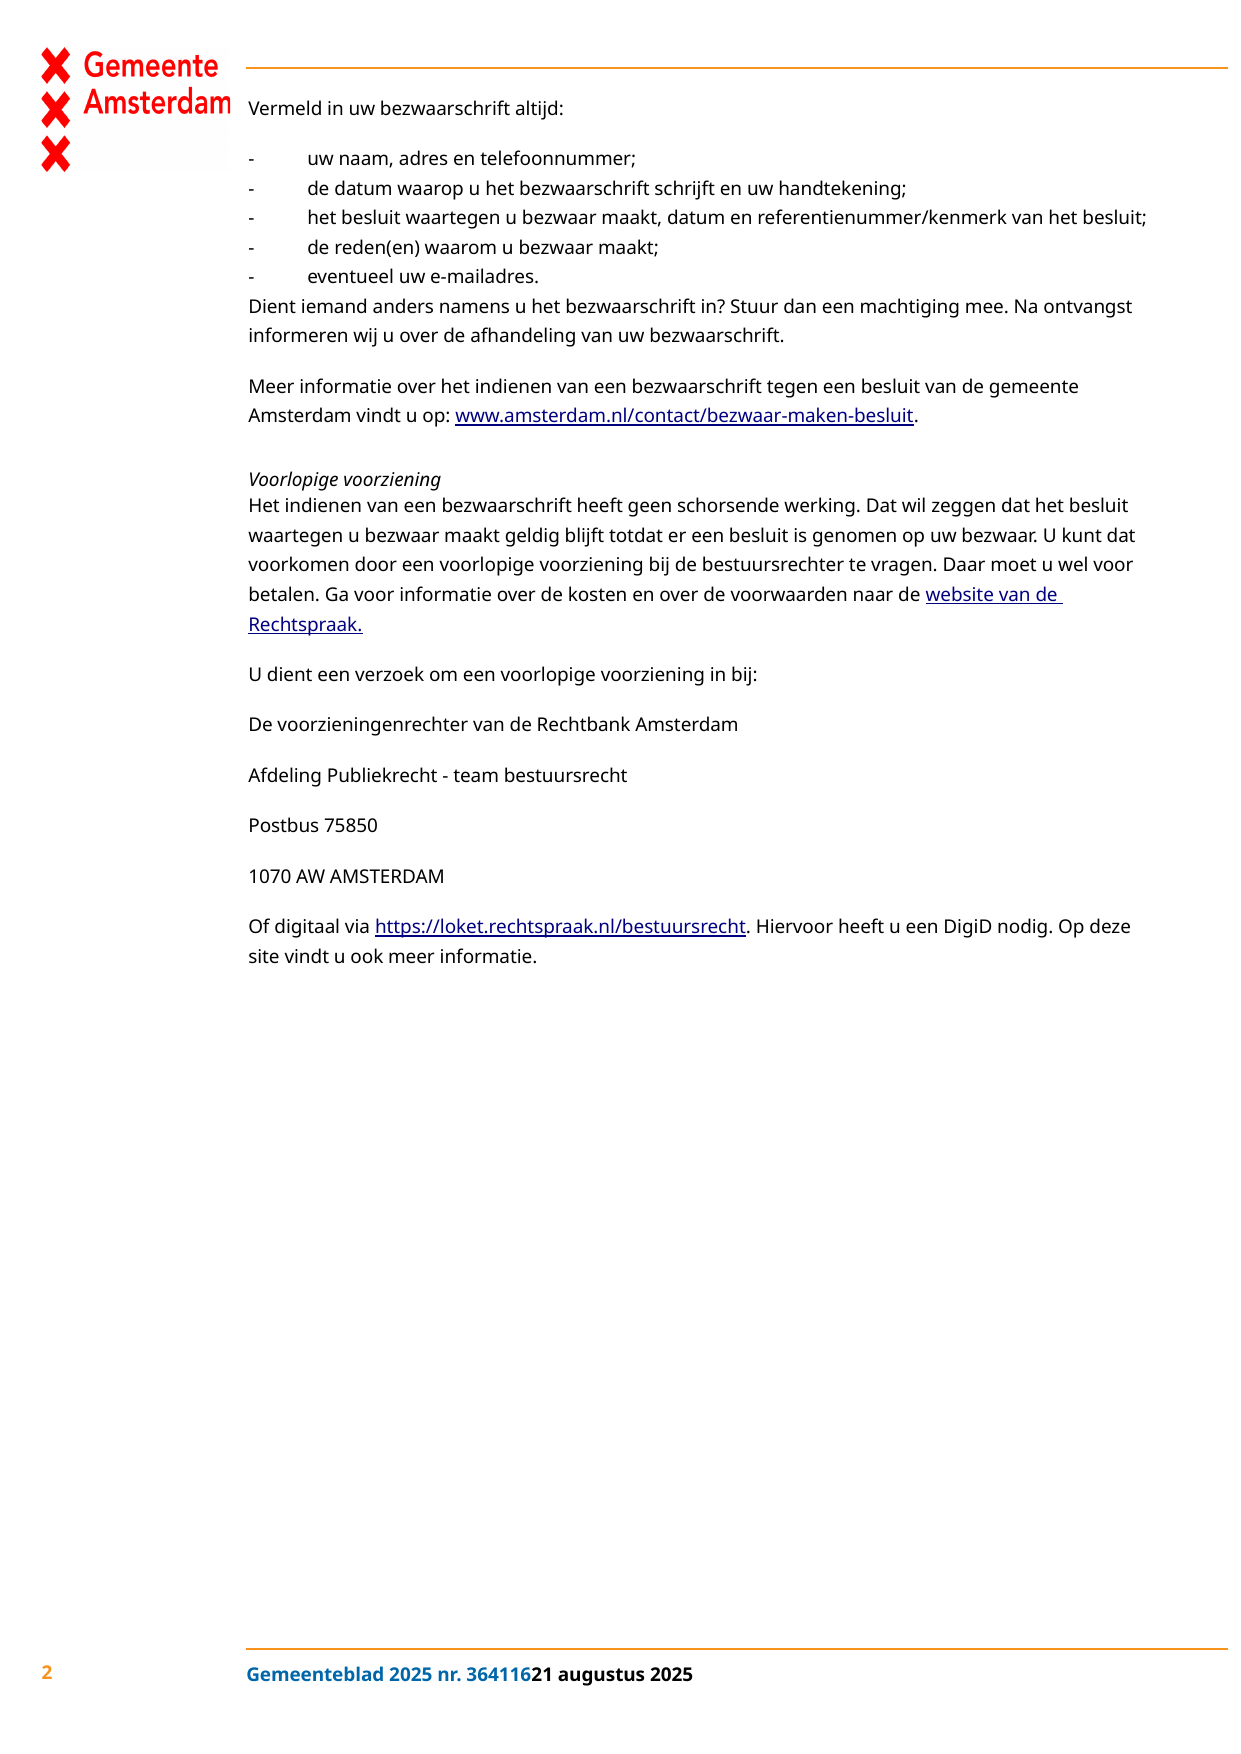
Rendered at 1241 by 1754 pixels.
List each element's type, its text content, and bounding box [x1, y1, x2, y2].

text Voorlopige voorziening [248, 467, 1152, 492]
text U dient een verzoek om een voorlopige voorziening in bij: [248, 661, 1152, 687]
text Of digitaal via https://loket.rechtspraak.nl/bestuursrecht. Hiervoor heeft u een DigiD nodig. Op deze site vindt u ook meer informatie. [248, 913, 1152, 968]
text 1070 AW AMSTERDAM [248, 863, 1152, 888]
text De voorzieningenrechter van de Rechtbank Amsterdam [248, 712, 1152, 737]
text Afdeling Publiekrecht - team bestuursrecht [248, 762, 1152, 788]
text Vermeld in uw bezwaarschrift altijd: [248, 95, 1152, 121]
list eventueel uw e-mailadres. [248, 263, 1152, 289]
list uw naam, adres en telefoonnummer; [248, 145, 1152, 171]
picture [41, 47, 231, 172]
list het besluit waartegen u bezwaar maakt, datum en referentienummer/kenmerk van het besluit; [248, 204, 1152, 230]
text Het indienen van een bezwaarschrift heeft geen schorsende werking. Dat wil zeggen dat het besluit waartegen u bezwaar maakt geldig blijft totdat er een besluit is genomen op uw bezwaar. U kunt dat voorkomen door een voorlopige voorziening bij de bestuursrechter te vragen. Daar moet u wel voor betalen. Ga voor informatie over de kosten en over de voorwaarden naar de website van de Rechtspraak. [248, 492, 1152, 636]
list de datum waarop u het bezwaarschrift schrijft en uw handtekening; [248, 175, 1152, 201]
text Meer informatie over het indienen van een bezwaarschrift tegen een besluit van de gemeente Amsterdam vindt u op: www.amsterdam.nl/contact/bezwaar-maken-besluit. [248, 373, 1152, 428]
list de reden(en) waarom u bezwaar maakt; [248, 234, 1152, 260]
text Dient iemand anders namens u het bezwaarschrift in? Stuur dan een machtiging mee. Na ontvangst informeren wij u over de afhandeling van uw bezwaarschrift. [248, 293, 1152, 348]
text Postbus 75850 [248, 812, 1152, 838]
